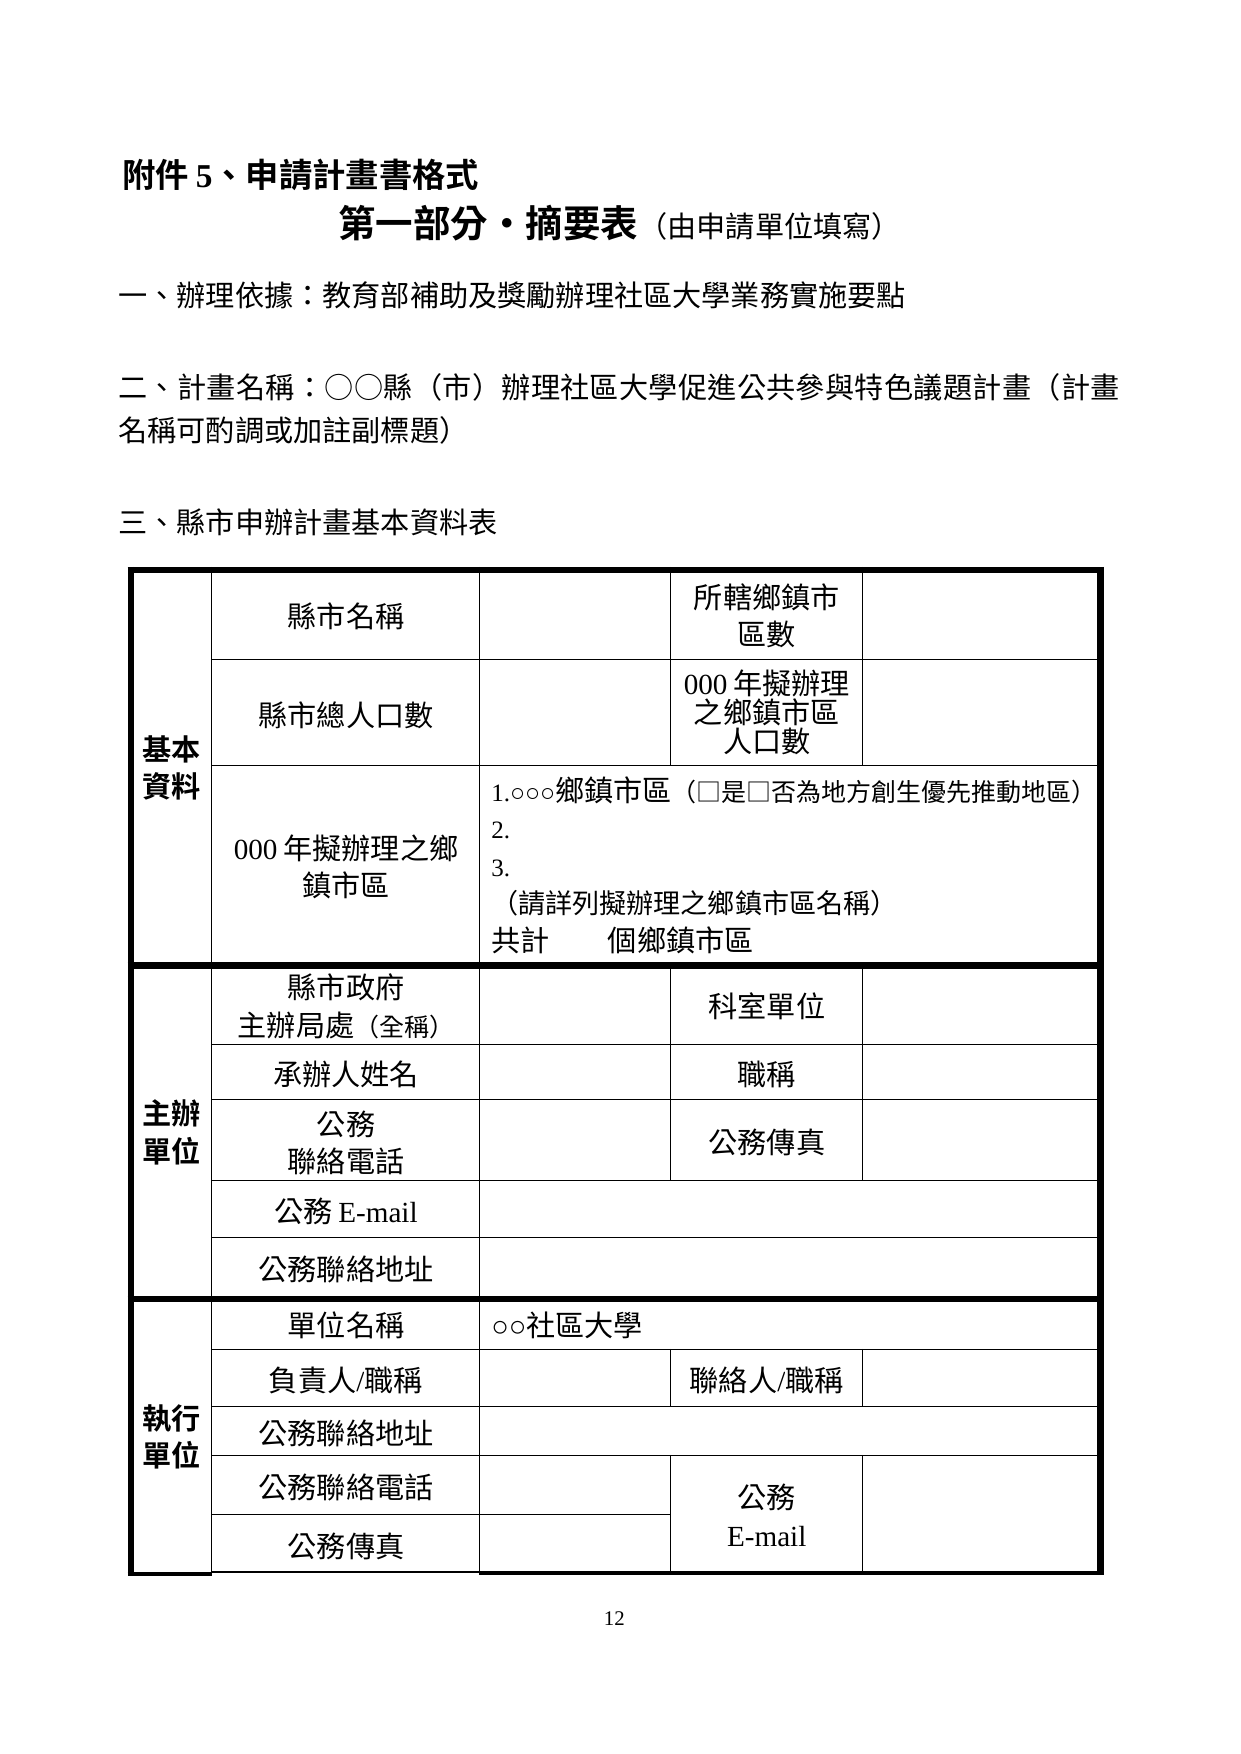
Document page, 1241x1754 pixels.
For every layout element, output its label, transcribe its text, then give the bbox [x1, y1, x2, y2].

table_cell 000年擬辦理之鄉鎮市區人口數 [671, 660, 862, 765]
table_header 縣市名稱 [212, 573, 479, 658]
table_cell [863, 969, 1097, 1043]
table_cell 公務聯絡地址 [212, 1407, 479, 1455]
table_cell [480, 1515, 670, 1571]
table_cell [480, 1407, 1097, 1455]
table_cell 縣市總人口數 [212, 660, 479, 765]
table_cell 單位名稱 [212, 1302, 479, 1349]
table_header [480, 573, 670, 658]
table_cell 1.○○○鄉鎮市區（□是□否為地方創生優先推動地區） 2. 3. （請詳列擬辦理之鄉鎮市區名稱） 共計 個鄉鎮市區 [480, 766, 1097, 962]
table_cell 公務E-mail [212, 1181, 479, 1237]
text 附件5、申請計畫書格式 [121, 148, 1240, 198]
table_cell [480, 1456, 670, 1514]
table_cell [863, 1350, 1097, 1406]
table_cell 承辦人姓名 [212, 1045, 479, 1099]
table_cell 公務傳真 [671, 1100, 862, 1180]
table_cell 公務傳真 [212, 1515, 479, 1571]
table_cell 執行單位 [134, 1302, 211, 1571]
table_cell [863, 1456, 1097, 1571]
table_cell [480, 660, 670, 765]
table_cell [480, 1100, 670, 1180]
table_cell [863, 660, 1097, 765]
text 第一部分‧摘要表（由申請單位填寫） [121, 198, 1116, 248]
table_cell ○○社區大學 [480, 1302, 1097, 1349]
table_cell 聯絡人/職稱 [671, 1350, 862, 1406]
table_cell [480, 1350, 670, 1406]
table_cell 負責人/職稱 [212, 1350, 479, 1406]
table_cell [863, 1100, 1097, 1180]
table_cell 職稱 [671, 1045, 862, 1099]
table_header 基本資料 [134, 573, 211, 962]
list 三、縣市申辦計畫基本資料表 [118, 499, 1122, 542]
table_cell 公務聯絡電話 [212, 1456, 479, 1514]
table_cell [480, 1238, 1097, 1296]
list 二、計畫名稱：○○縣（市）辦理社區大學促進公共參與特色議題計畫（計畫名稱可酌調或加註副標題） [118, 365, 1122, 449]
table_cell 主辦單位 [134, 969, 211, 1296]
table_cell [480, 969, 670, 1043]
list 一、辦理依據：教育部補助及獎勵辦理社區大學業務實施要點 [118, 273, 1122, 315]
table_cell 公務 E-mail [671, 1456, 862, 1571]
table_cell [863, 1045, 1097, 1099]
table_cell [480, 1181, 1097, 1237]
table_header [863, 573, 1097, 658]
table_cell 科室單位 [671, 969, 862, 1043]
table_cell 000年擬辦理之鄉鎮市區 [212, 766, 479, 962]
table_cell 縣市政府 主辦局處（全稱） [212, 969, 479, 1043]
table_cell [480, 1045, 670, 1099]
table_cell 公務聯絡地址 [212, 1238, 479, 1296]
table_cell 公務 聯絡電話 [212, 1100, 479, 1180]
table_header 所轄鄉鎮市區數 [671, 573, 862, 658]
